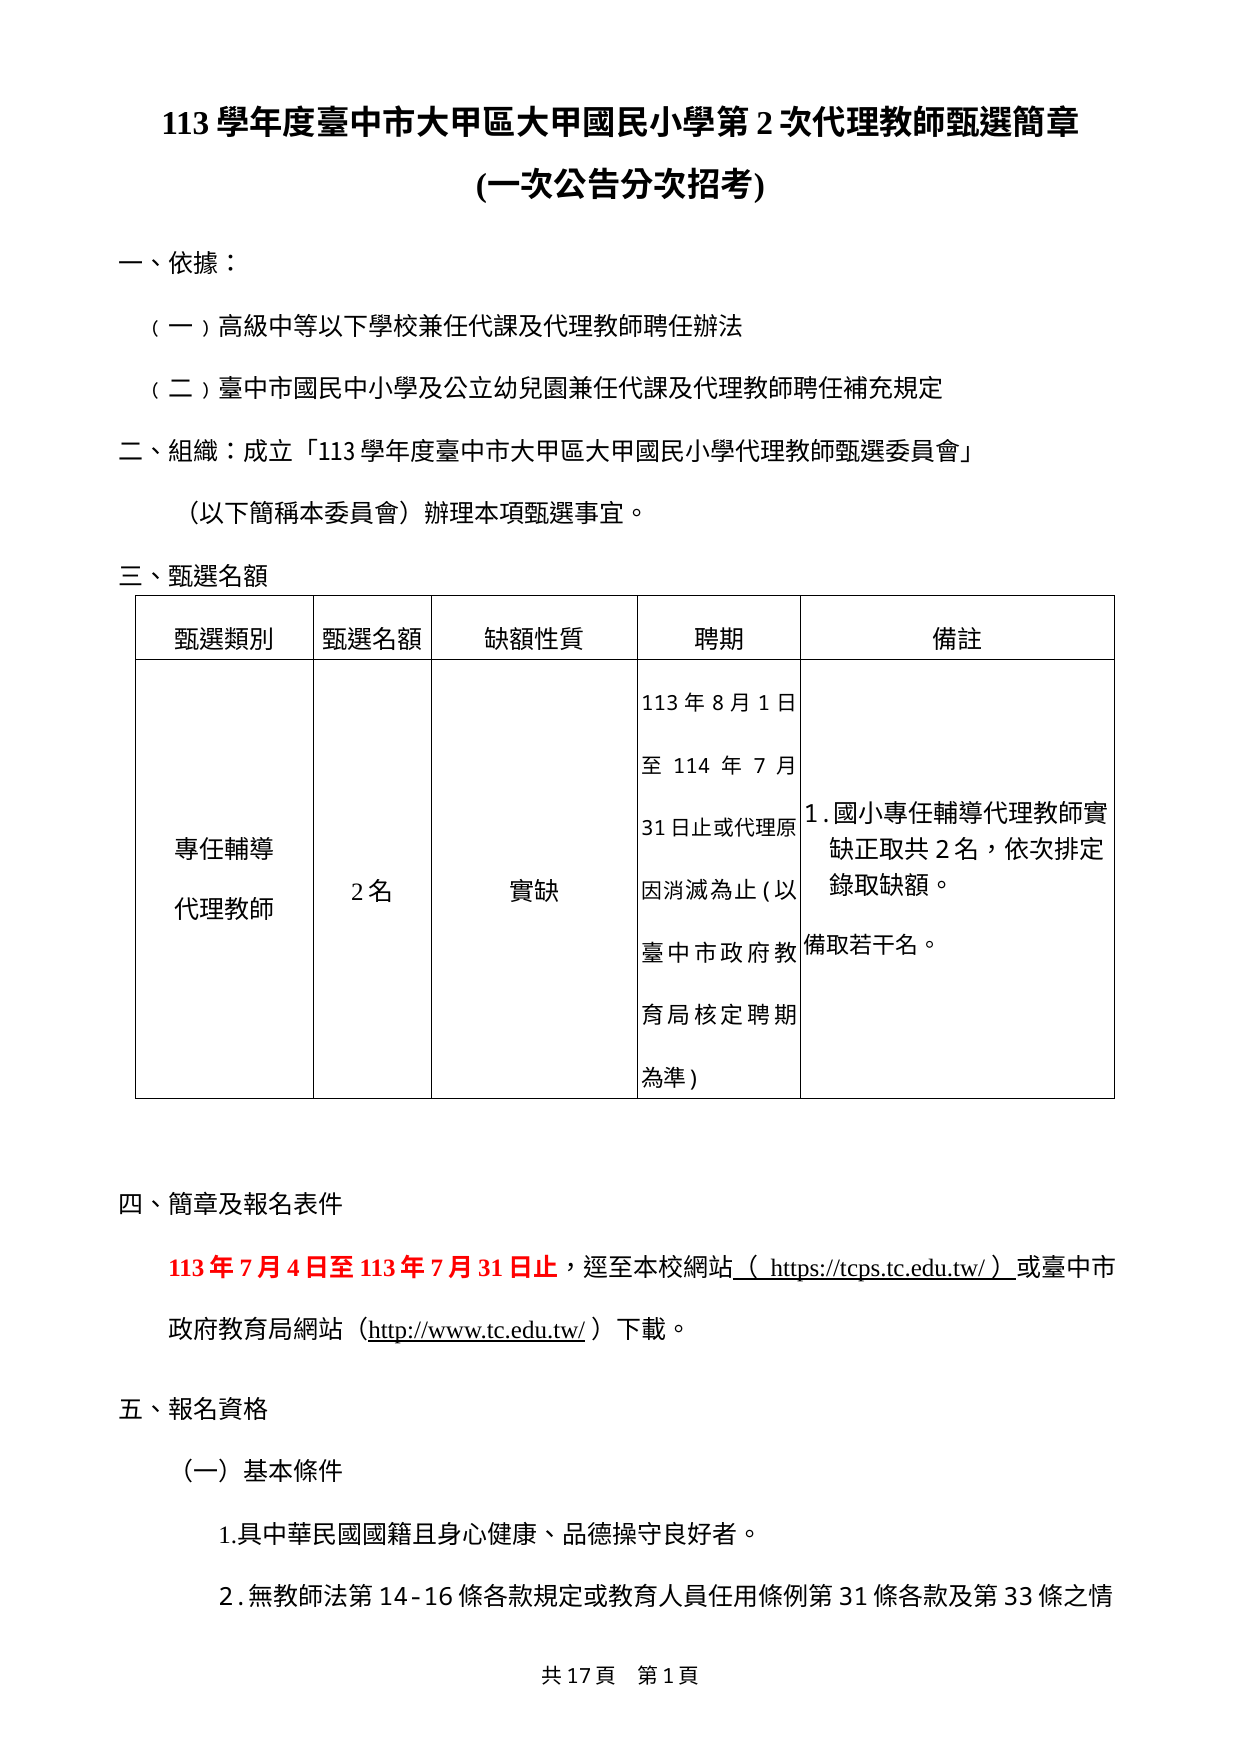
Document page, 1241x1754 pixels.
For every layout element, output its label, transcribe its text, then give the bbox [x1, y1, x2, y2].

text 2.無教師法第14-16條各款規定或教育人員任用條例第31條各款及第33條之情 [218, 1553, 1122, 1616]
text 四、簡章及報名表件 113年7月4日至113年7月31日止，逕至本校網站（ https://tcps.tc.edu.tw/ ）或臺中市政府教育局網站（http://www.tc.edu.tw/ ）下載。 [118, 1161, 1122, 1348]
table_cell 2名 [314, 660, 431, 1097]
table_cell 國小專任輔導代理教師實缺正取共2名，依次排定錄取缺額。 備取若干名。 [801, 660, 1114, 1097]
table_header 聘期 [638, 596, 800, 659]
text 1.具中華民國國籍且身心健康、品德操守良好者。 [218, 1491, 1122, 1553]
text (一次公告分次招考) [118, 141, 1122, 203]
table_header 甄選名額 [314, 596, 431, 659]
table_header 備註 [801, 596, 1114, 659]
text （一）基本條件 [168, 1428, 1122, 1491]
table_header 缺額性質 [432, 596, 637, 659]
table_cell 113年8月1日至114年7月31日止或代理原因消滅為止(以臺中市政府教育局核定聘期為準) [638, 660, 800, 1097]
text ﹙一﹚高級中等以下學校兼任代課及代理教師聘任辦法 [143, 283, 1122, 345]
text 五、報名資格 [118, 1366, 1122, 1428]
text （以下簡稱本委員會）辦理本項甄選事宜。 [118, 470, 1122, 533]
text 二、組織：成立「113學年度臺中市大甲區大甲國民小學代理教師甄選委員會」 [118, 408, 1122, 470]
text 三、甄選名額 [118, 533, 1122, 595]
table_cell 實缺 [432, 660, 637, 1097]
text 一、依據： [118, 220, 1122, 283]
text ﹙二﹚臺中市國民中小學及公立幼兒園兼任代課及代理教師聘任補充規定 [143, 345, 1122, 408]
table_cell 專任輔導 代理教師 [136, 660, 313, 1097]
text 113學年度臺中市大甲區大甲國民小學第2次代理教師甄選簡章 [118, 78, 1122, 141]
table_header 甄選類別 [136, 596, 313, 659]
